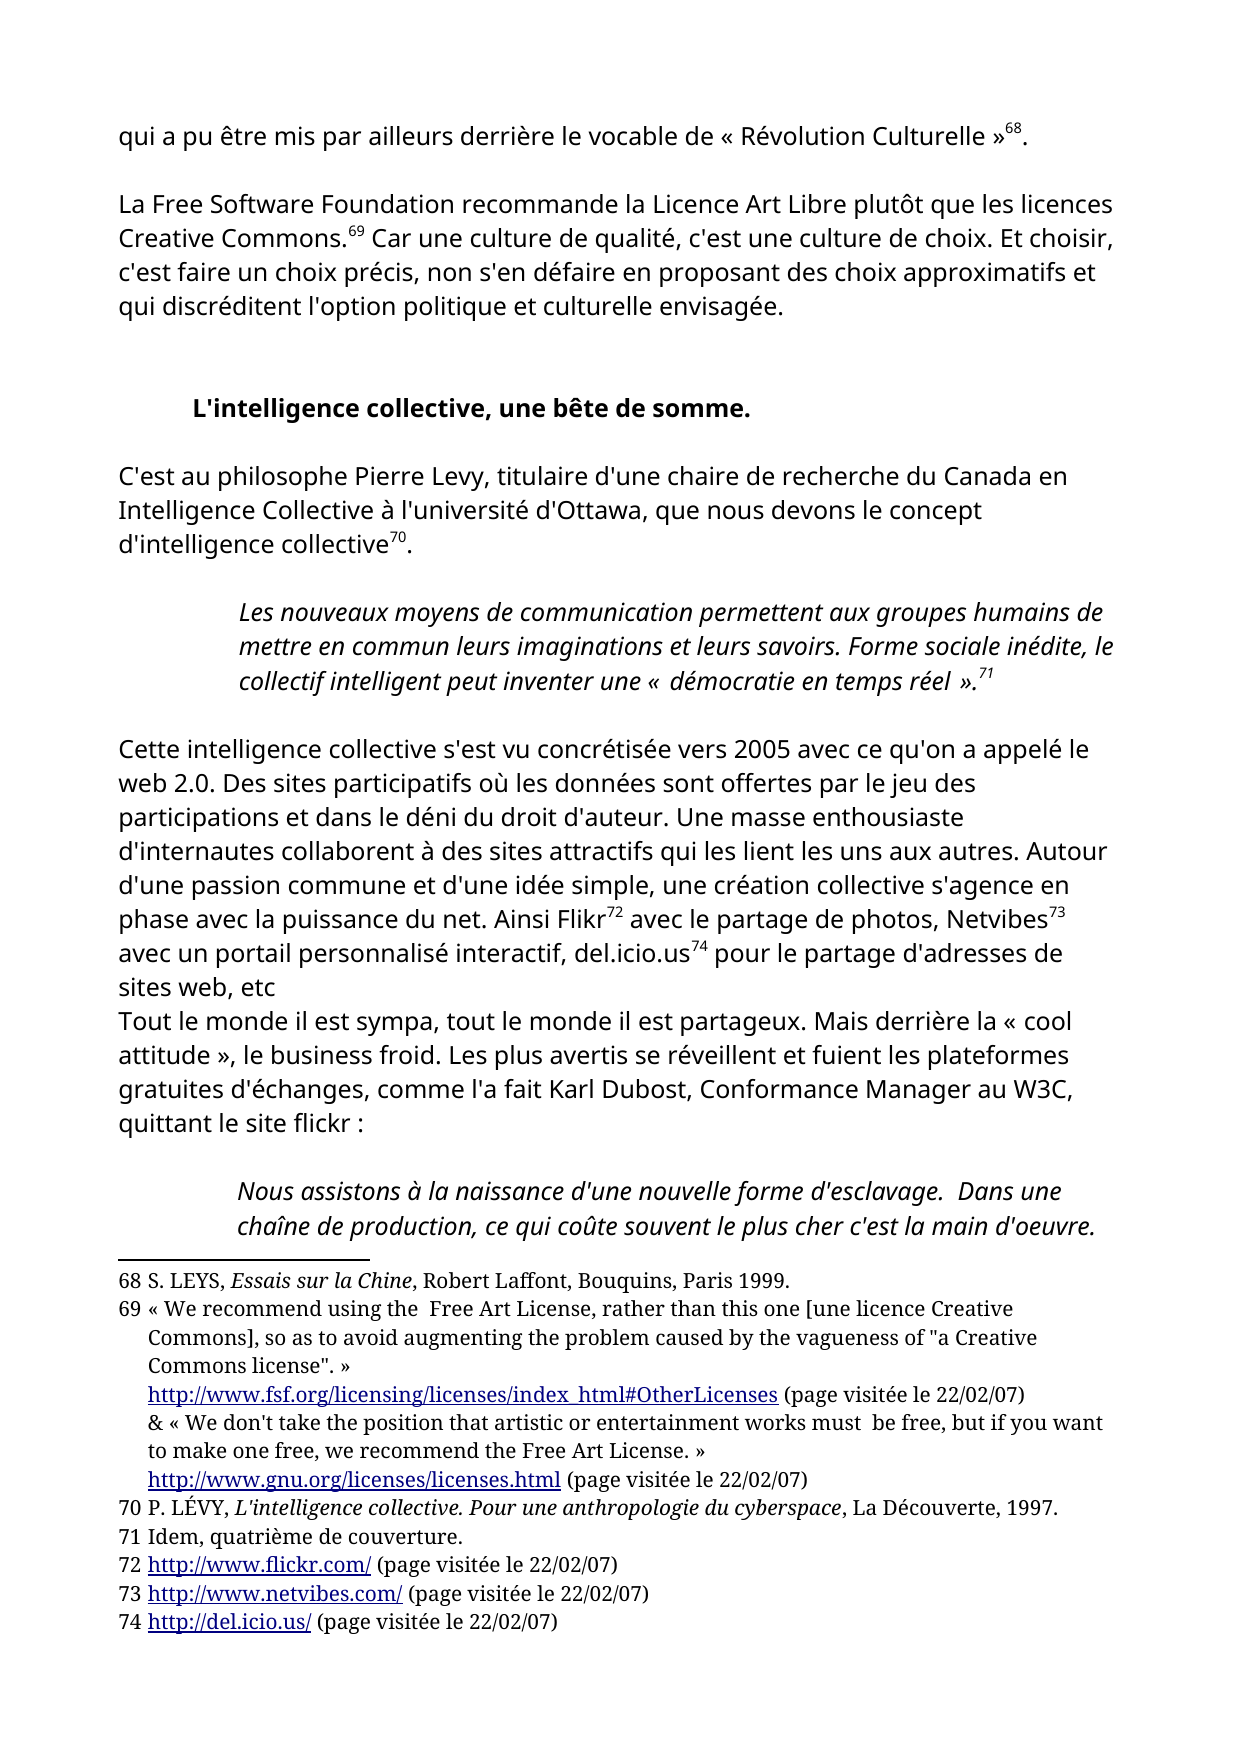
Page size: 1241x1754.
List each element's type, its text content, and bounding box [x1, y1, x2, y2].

text & « We don't take the position that artistic or entertainment works must be free, but if you want to make one free, we recommend the Free Art License. » http://www.gnu.org/licenses/licenses.html (page visitée le 22/02/07) [118, 1408, 1122, 1493]
text qui a pu être mis par ailleurs derrière le vocable de « Révolution Culturelle ». [118, 118, 1122, 152]
text http://www.netvibes.com/ (page visitée le 22/02/07) [118, 1579, 1122, 1607]
text http://www.flickr.com/ (page visitée le 22/02/07) [118, 1550, 1122, 1579]
text S. LEYS, Essais sur la Chine, Robert Laffont, Bouquins, Paris 1999. [118, 1266, 1122, 1294]
text « We recommend using the Free Art License, rather than this one [une licence Creative Commons], so as to avoid augmenting the problem caused by the vagueness of "a Creative Commons license". » [118, 1294, 1122, 1380]
text http://del.icio.us/ (page visitée le 22/02/07) [118, 1607, 1122, 1636]
text Tout le monde il est sympa, tout le monde il est partageux. Mais derrière la « cool attitude », le business froid. Les plus avertis se réveillent et fuient les plateformes gratuites d'échanges, comme l'a fait Karl Dubost, Conformance Manager au W3C, quittant le site flickr : [118, 1004, 1122, 1140]
text C'est au philosophe Pierre Levy, titulaire d'une chaire de recherche du Canada en Intelligence Collective à l'université d'Ottawa, que nous devons le concept d'intelligence collective. [118, 459, 1122, 561]
text Cette intelligence collective s'est vu concrétisée vers 2005 avec ce qu'on a appelé le web 2.0. Des sites participatifs où les données sont offertes par le jeu des participations et dans le déni du droit d'auteur. Une masse enthousiaste d'internautes collaborent à des sites attractifs qui les lient les uns aux autres. Autour d'une passion commune et d'une idée simple, une création collective s'agence en phase avec la puissance du net. Ainsi Flikr avec le partage de photos, Netvibes avec un portail personnalisé interactif, del.icio.us pour le partage d'adresses de sites web, etc [118, 731, 1122, 1004]
text Idem, quatrième de couverture. [118, 1522, 1122, 1550]
text P. LÉVY, L'intelligence collective. Pour une anthropologie du cyberspace, La Découverte, 1997. [118, 1493, 1122, 1522]
text L'intelligence collective, une bête de somme. [118, 391, 1122, 425]
text http://www.fsf.org/licensing/licenses/index_html#OtherLicenses (page visitée le 22/02/07) [118, 1380, 1122, 1408]
text La Free Software Foundation recommande la Licence Art Libre plutôt que les licences Creative Commons. Car une culture de qualité, c'est une culture de choix. Et choisir, c'est faire un choix précis, non s'en défaire en proposant des choix approximatifs et qui discréditent l'option politique et culturelle envisagée. [118, 186, 1122, 322]
text Nous assistons à la naissance d'une nouvelle forme d'esclavage. Dans une chaîne de production, ce qui coûte souvent le plus cher c'est la main d'oeuvre. [237, 1174, 1122, 1242]
text Les nouveaux moyens de communication permettent aux groupes humains de mettre en commun leurs imaginations et leurs savoirs. Forme sociale inédite, le collectif intelligent peut inventer une « démocratie en temps réel ». [238, 595, 1122, 697]
